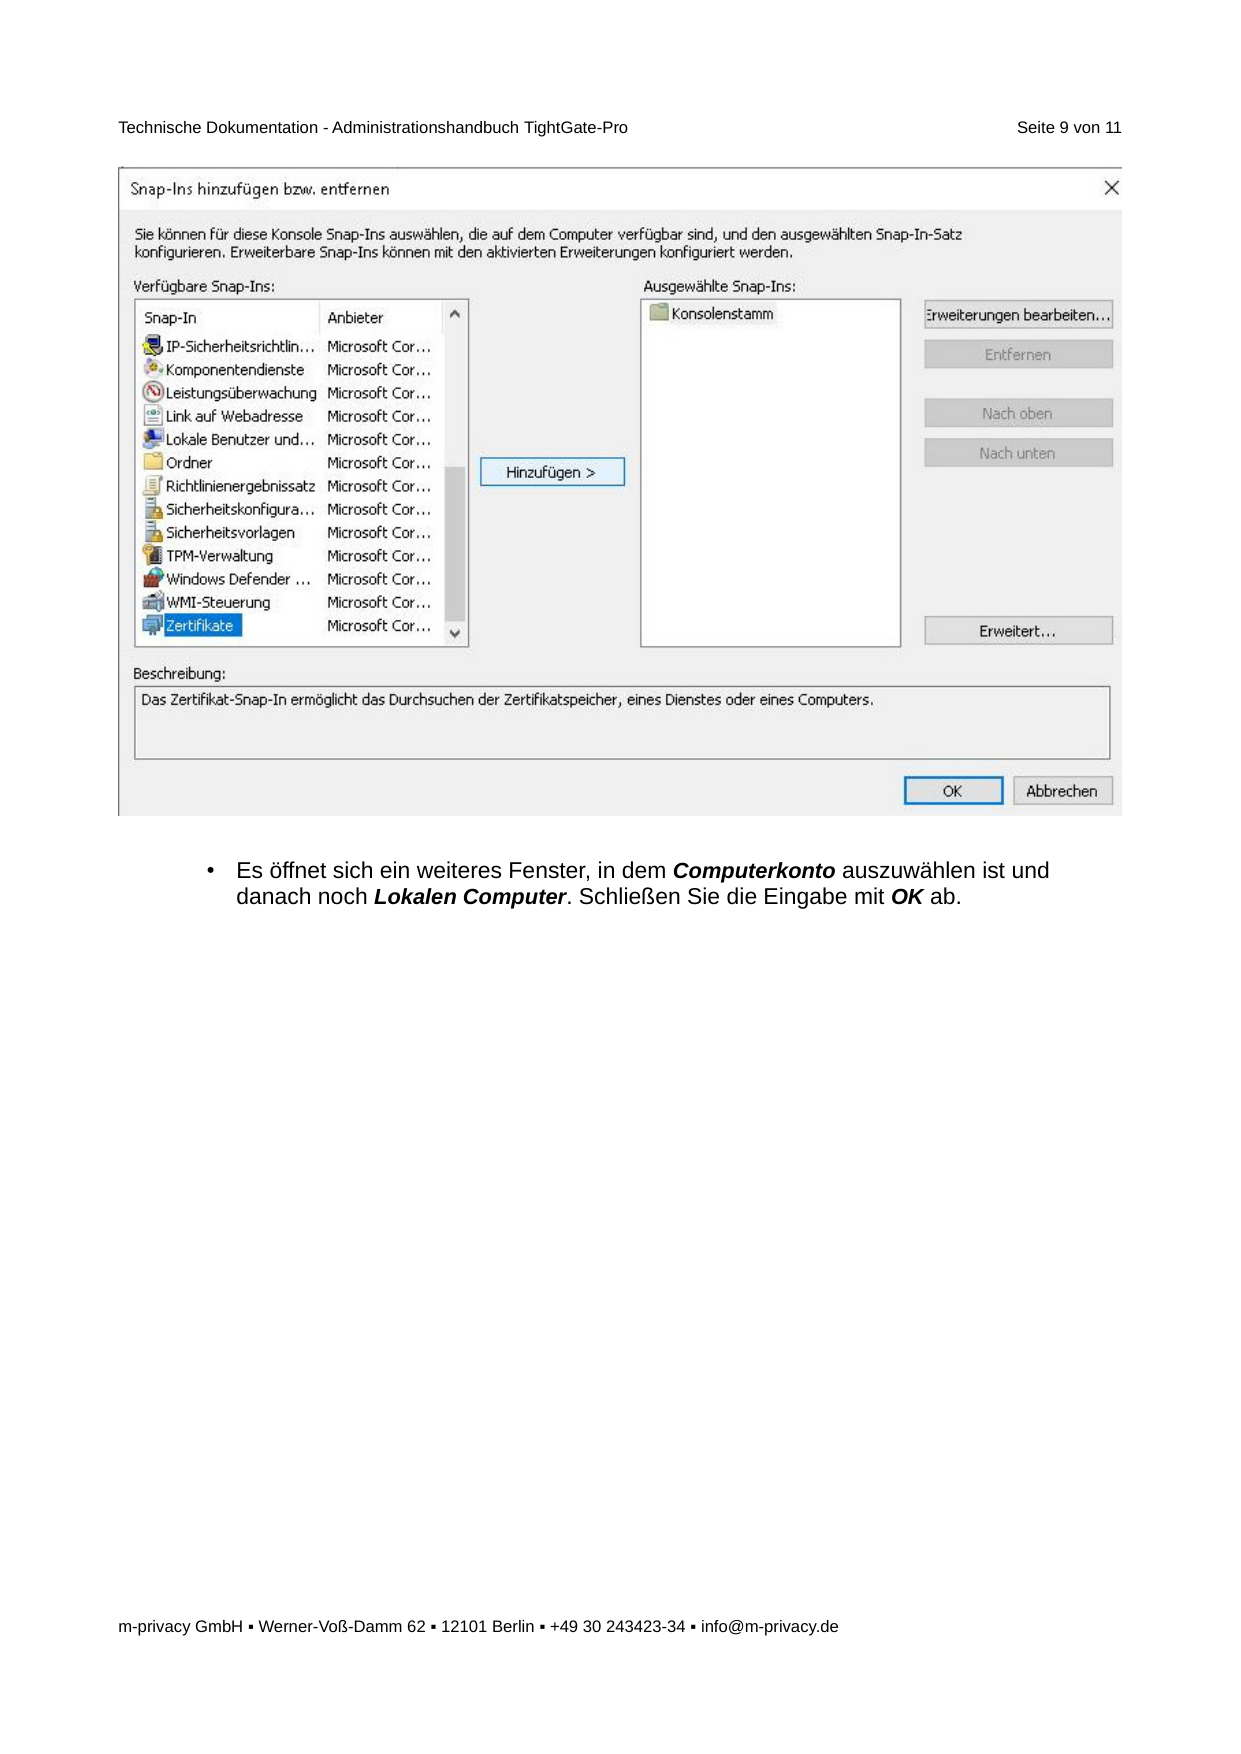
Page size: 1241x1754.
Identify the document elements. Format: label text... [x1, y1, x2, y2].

picture [118, 166, 1123, 816]
list Es öffnet sich ein weiteres Fenster, in dem Computerkonto auszuwählen ist und danach noch Lokalen Computer. Schließen Sie die Eingabe mit OK ab. [207, 857, 1122, 909]
